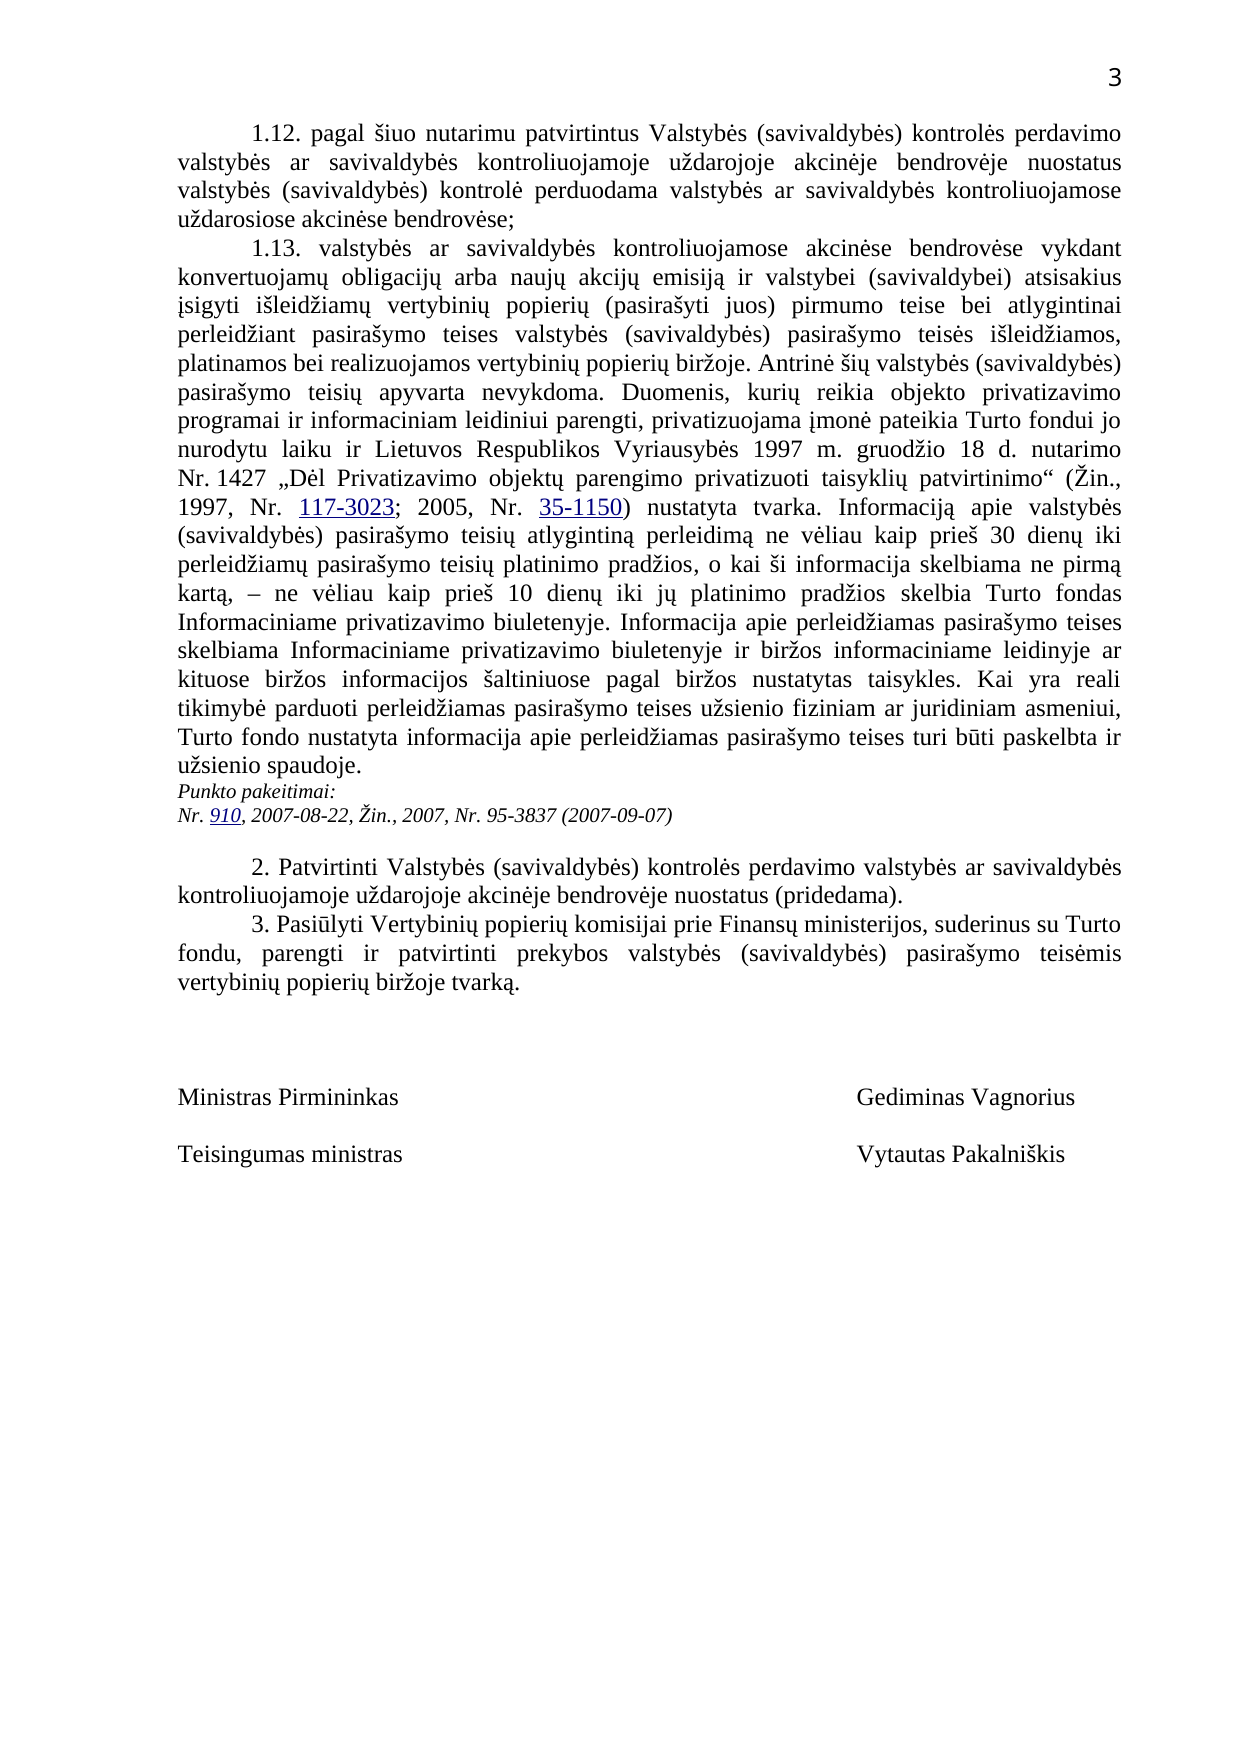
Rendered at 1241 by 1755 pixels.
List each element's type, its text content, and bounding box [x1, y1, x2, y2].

text Nr. 910, 2007-08-22, Žin., 2007, Nr. 95-3837 (2007-09-07) [177, 803, 1122, 827]
text Punkto pakeitimai: [177, 779, 1122, 803]
text 3. Pasiūlyti Vertybinių popierių komisijai prie Finansų ministerijos, suderinus su Turto fondu, parengti ir patvirtinti prekybos valstybės (savivaldybės) pasirašymo teisėmis vertybinių popierių biržoje tvarką. [177, 909, 1122, 995]
text Ministras Pirmininkas Gediminas Vagnorius [177, 1082, 1122, 1110]
text 2. Patvirtinti Valstybės (savivaldybės) kontrolės perdavimo valstybės ar savivaldybės kontroliuojamoje uždarojoje akcinėje bendrovėje nuostatus (pridedama). [177, 852, 1122, 909]
text 1.12. pagal šiuo nutarimu patvirtintus Valstybės (savivaldybės) kontrolės perdavimo valstybės ar savivaldybės kontroliuojamoje uždarojoje akcinėje bendrovėje nuostatus valstybės (savivaldybės) kontrolė perduodama valstybės ar savivaldybės kontroliuojamose uždarosiose akcinėse bendrovėse; [177, 118, 1122, 233]
text 1.13. valstybės ar savivaldybės kontroliuojamose akcinėse bendrovėse vykdant konvertuojamų obligacijų arba naujų akcijų emisiją ir valstybei (savivaldybei) atsisakius įsigyti išleidžiamų vertybinių popierių (pasirašyti juos) pirmumo teise bei atlygintinai perleidžiant pasirašymo teises valstybės (savivaldybės) pasirašymo teisės išleidžiamos, platinamos bei realizuojamos vertybinių popierių biržoje. Antrinė šių valstybės (savivaldybės) pasirašymo teisių apyvarta nevykdoma. Duomenis, kurių reikia objekto privatizavimo programai ir informaciniam leidiniui parengti, privatizuojama įmonė pateikia Turto fondui jo nurodytu laiku ir Lietuvos Respublikos Vyriausybės 1997 m. gruodžio 18 d. nutarimo Nr. 1427 „Dėl Privatizavimo objektų parengimo privatizuoti taisyklių patvirtinimo“ (Žin., 1997, Nr. 117-3023; 2005, Nr. 35-1150) nustatyta tvarka. Informaciją apie valstybės (savivaldybės) pasirašymo teisių atlygintiną perleidimą ne vėliau kaip prieš 30 dienų iki perleidžiamų pasirašymo teisių platinimo pradžios, o kai ši informacija skelbiama ne pirmą kartą, – ne vėliau kaip prieš 10 dienų iki jų platinimo pradžios skelbia Turto fondas Informaciniame privatizavimo biuletenyje. Informacija apie perleidžiamas pasirašymo teises skelbiama Informaciniame privatizavimo biuletenyje ir biržos informaciniame leidinyje ar kituose biržos informacijos šaltiniuose pagal biržos nustatytas taisykles. Kai yra reali tikimybė parduoti perleidžiamas pasirašymo teises užsienio fiziniam ar juridiniam asmeniui, Turto fondo nustatyta informacija apie perleidžiamas pasirašymo teises turi būti paskelbta ir užsienio spaudoje. [177, 233, 1122, 779]
text Teisingumas ministras Vytautas Pakalniškis [177, 1139, 1122, 1168]
